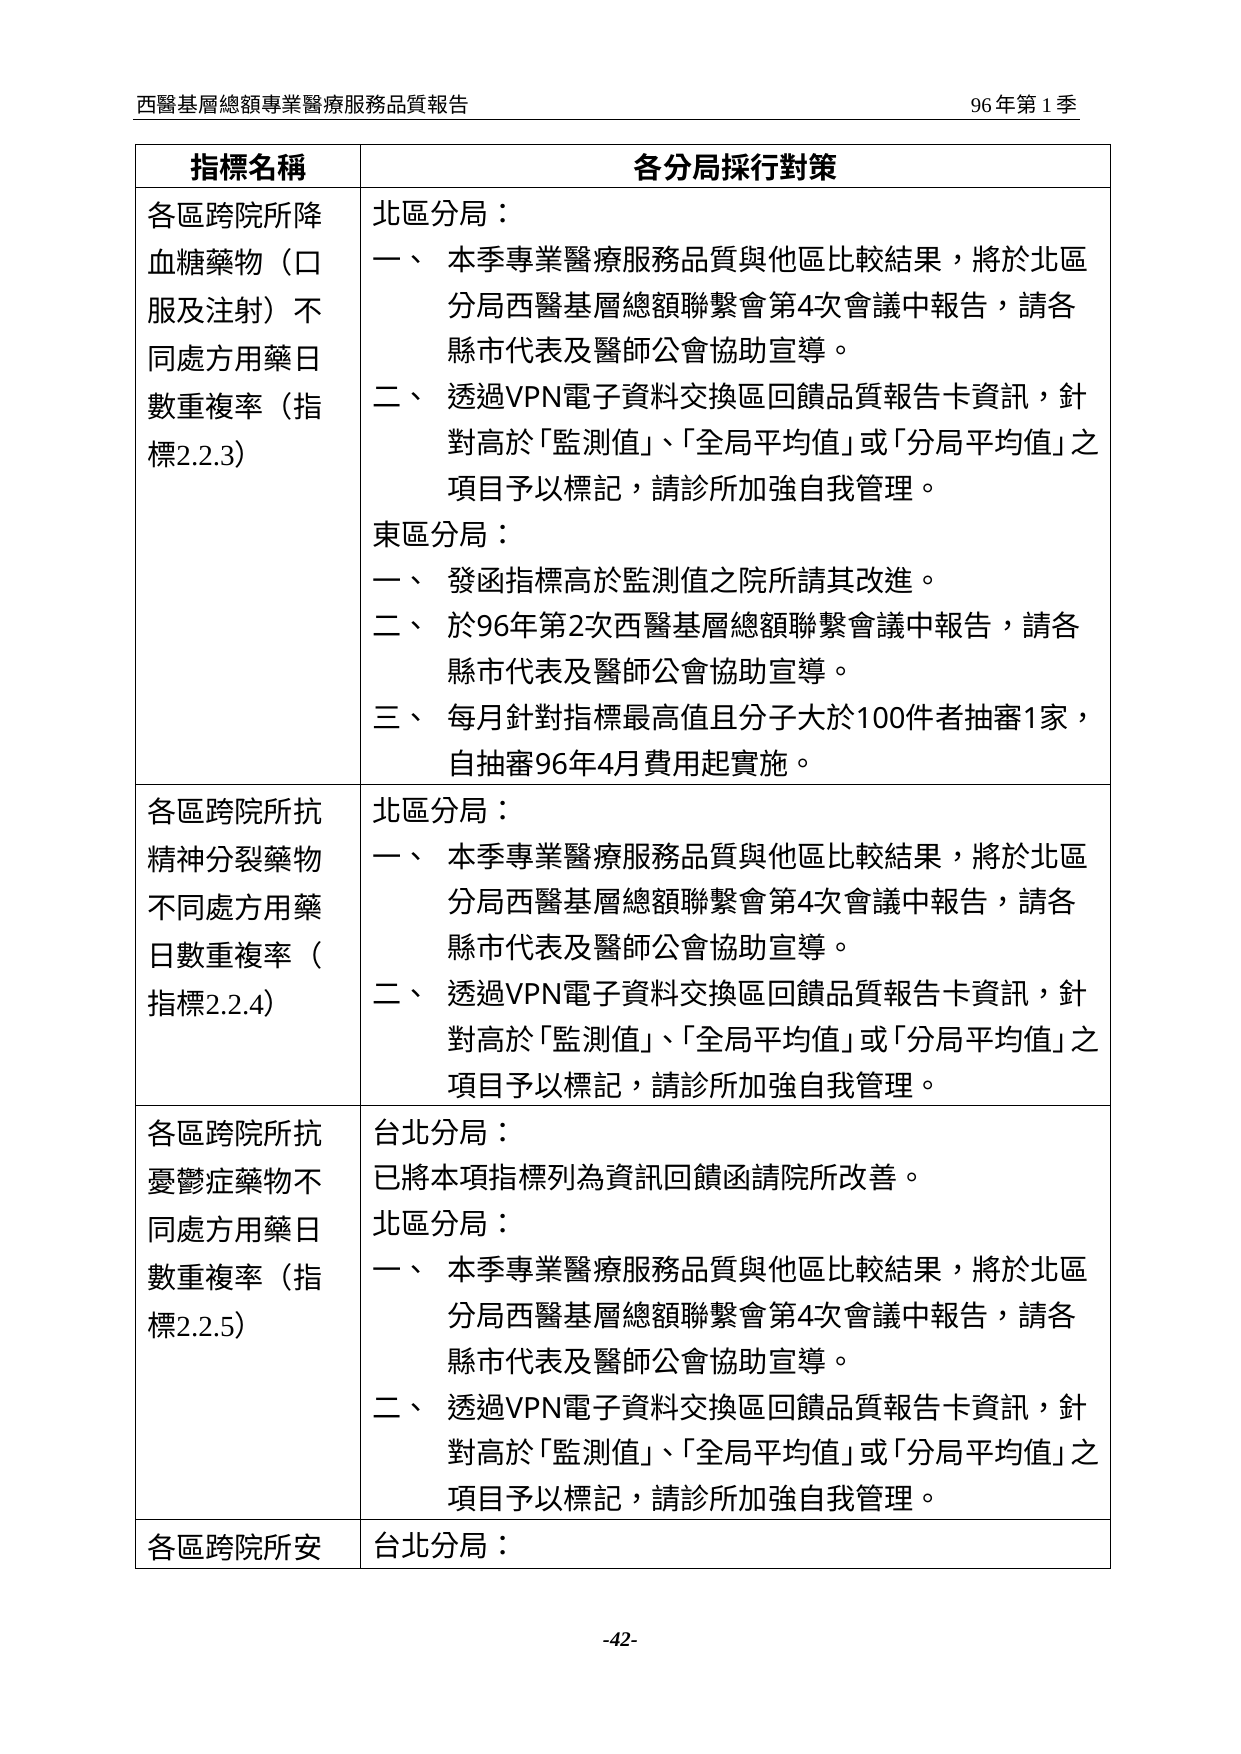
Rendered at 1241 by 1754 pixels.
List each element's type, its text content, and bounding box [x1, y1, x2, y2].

table_cell 各區跨院所抗精神分裂藥物不同處方用藥日數重複率（指標2.2.4） [136, 785, 360, 1105]
table_cell 各區跨院所降血糖藥物（口服及注射）不同處方用藥日數重複率（指標2.2.3） [136, 188, 360, 783]
table_header 指標名稱 [136, 145, 360, 187]
table_cell 北區分局： 本季專業醫療服務品質與他區比較結果，將於北區分局西醫基層總額聯繫會第4次會議中報告，請各縣市代表及醫師公會協助宣導。 透過VPN電子資料交換區回饋品質報告卡資訊，針對高於「監測值」、「全局平均值」或「分局平均值」之項目予以標記，請診所加強自我管理。 東區分局： 發函指標高於監測值之院所請其改進。 於96年第2次西醫基層總額聯繫會議中報告，請各縣市代表及醫師公會協助宣導。 每月針對指標最高值且分子大於100件者抽審1家，自抽審96年4月費用起實施。 [361, 188, 1110, 783]
table_cell 各區跨院所安 [136, 1520, 360, 1568]
table_cell 台北分局： 已將本項指標列為資訊回饋函請院所改善。 北區分局： 本季專業醫療服務品質與他區比較結果，將於北區分局西醫基層總額聯繫會第4次會議中報告，請各縣市代表及醫師公會協助宣導。 透過VPN電子資料交換區回饋品質報告卡資訊，針對高於「監測值」、「全局平均值」或「分局平均值」之項目予以標記，請診所加強自我管理。 [361, 1106, 1110, 1519]
table_header 各分局採行對策 [361, 145, 1110, 187]
table_cell 北區分局： 本季專業醫療服務品質與他區比較結果，將於北區分局西醫基層總額聯繫會第4次會議中報告，請各縣市代表及醫師公會協助宣導。 透過VPN電子資料交換區回饋品質報告卡資訊，針對高於「監測值」、「全局平均值」或「分局平均值」之項目予以標記，請診所加強自我管理。 [361, 785, 1110, 1105]
table_cell 各區跨院所抗憂鬱症藥物不同處方用藥日數重複率（指標2.2.5） [136, 1106, 360, 1519]
table_cell 台北分局： [361, 1520, 1110, 1568]
